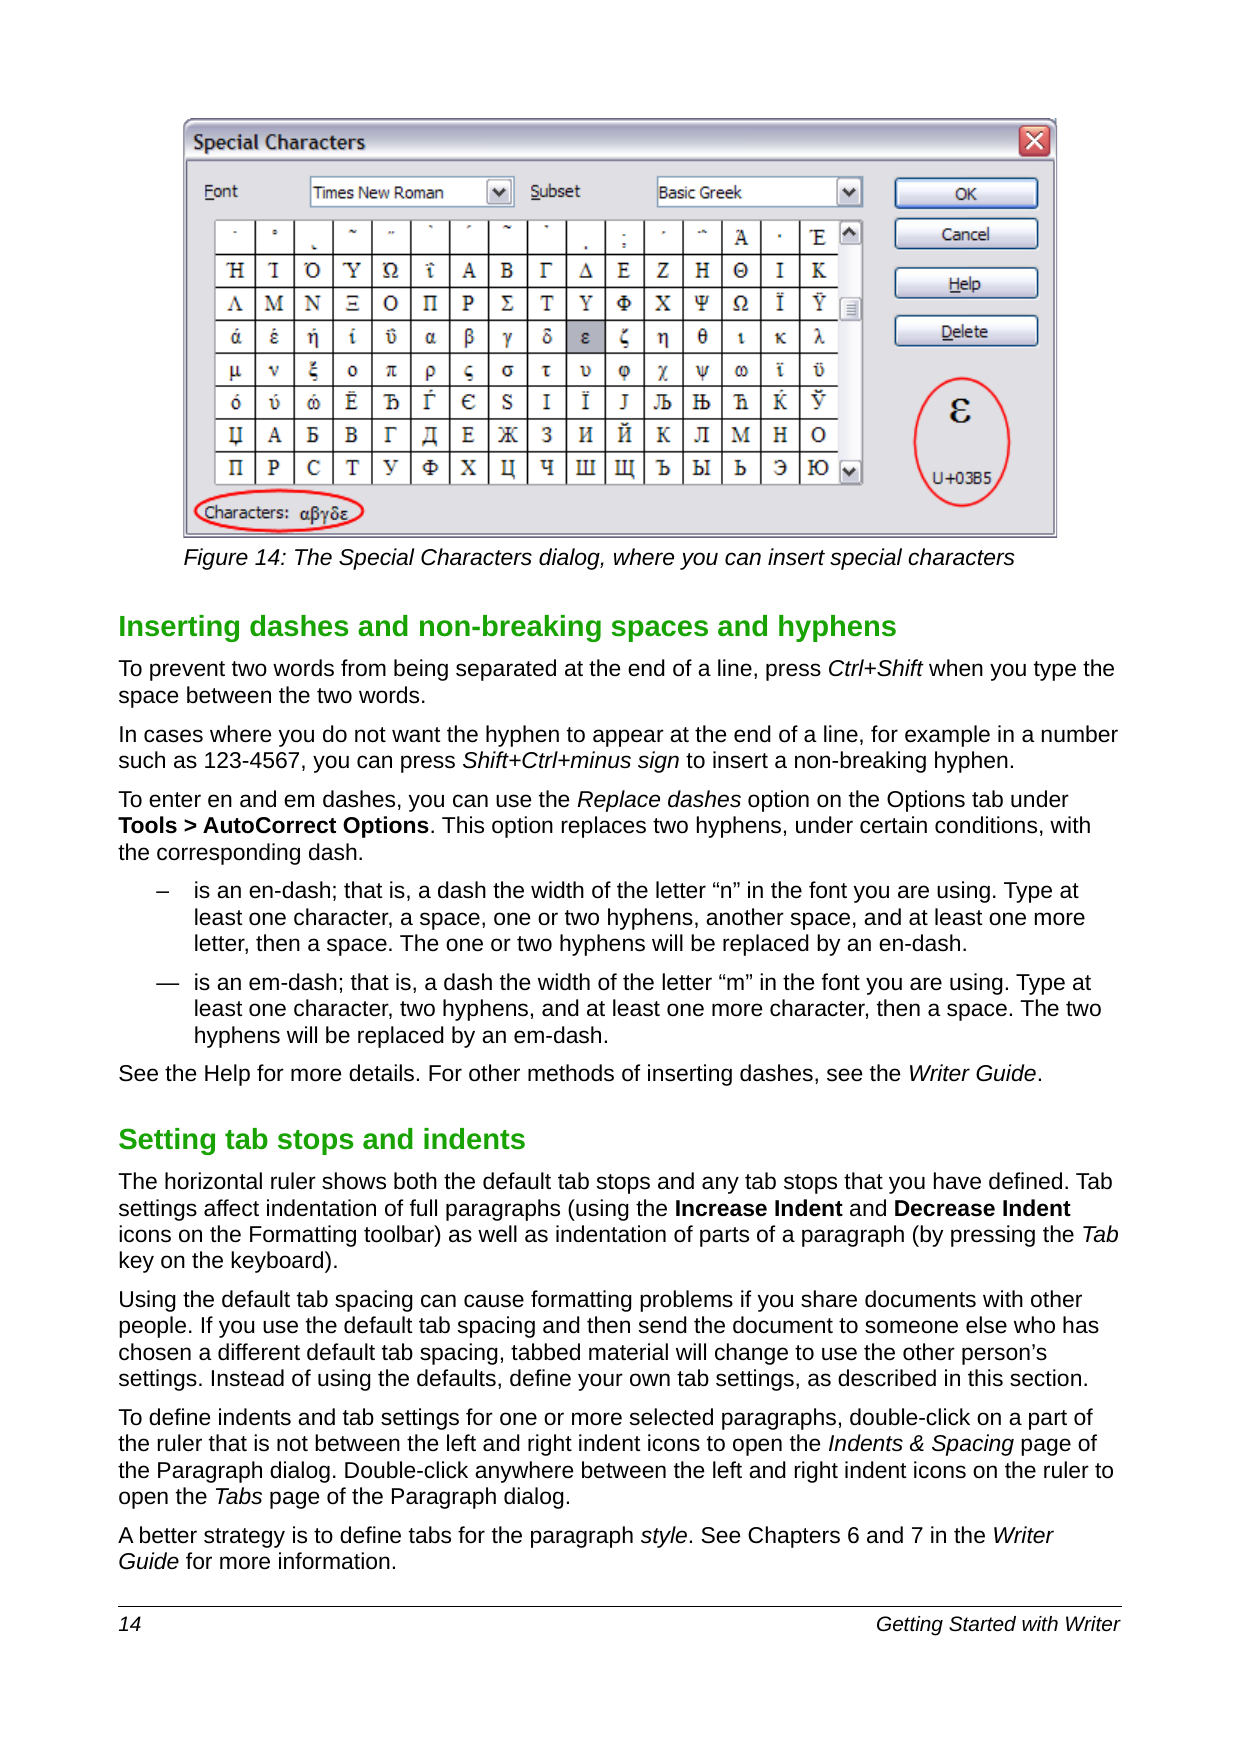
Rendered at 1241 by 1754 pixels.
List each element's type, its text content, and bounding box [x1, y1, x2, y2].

text Using the default tab spacing can cause formatting problems if you share documents with other people. If you use the default tab spacing and then send the document to someone else who has chosen a different default tab spacing, tabbed material will change to use the other person’s settings. Instead of using the defaults, define your own tab settings, as described in this section. [118, 1286, 1122, 1392]
picture [183, 118, 1058, 538]
text To enter en and em dashes, you can use the Replace dashes option on the Options tab under Tools > AutoCorrect Options. This option replaces two hyphens, under certain conditions, with the corresponding dash. [118, 786, 1122, 865]
text To prevent two words from being separated at the end of a line, press Ctrl+Shift when you type the space between the two words. [118, 655, 1122, 708]
text The horizontal ruler shows both the default tab stops and any tab stops that you have defined. Tab settings affect indentation of full paragraphs (using the Increase Indent and Decrease Indent icons on the Formatting toolbar) as well as indentation of parts of a paragraph (by pressing the Tab key on the keyboard). [118, 1168, 1122, 1274]
text A better strategy is to define tabs for the paragraph style. See Chapters 6 and 7 in the Writer Guide for more information. [118, 1522, 1122, 1575]
text – is an en-dash; that is, a dash the width of the letter “n” in the font you are using. Type at least one character, a space, one or two hyphens, another space, and at least one more letter, then a space. The one or two hyphens will be replaced by an en-dash. [156, 877, 1122, 956]
text See the Help for more details. For other methods of inserting dashes, see the Writer Guide. [118, 1060, 1122, 1087]
text To define indents and tab settings for one or more selected paragraphs, double-click on a part of the ruler that is not between the left and right indent icons to open the Indents & Spacing page of the Paragraph dialog. Double-click anywhere between the left and right indent icons on the ruler to open the Tabs page of the Paragraph dialog. [118, 1404, 1122, 1509]
subtitle Setting tab stops and indents [118, 1122, 1122, 1156]
text — is an em-dash; that is, a dash the width of the letter “m” in the font you are using. Type at least one character, two hyphens, and at least one more character, then a space. The two hyphens will be replaced by an em-dash. [156, 969, 1122, 1048]
text In cases where you do not want the hyphen to appear at the end of a line, for example in a number such as 123‑4567, you can press Shift+Ctrl+minus sign to insert a non-breaking hyphen. [118, 721, 1122, 773]
text Figure 14: The Special Characters dialog, where you can insert special characters [183, 544, 1057, 571]
subtitle Inserting dashes and non-breaking spaces and hyphens [118, 609, 1122, 643]
